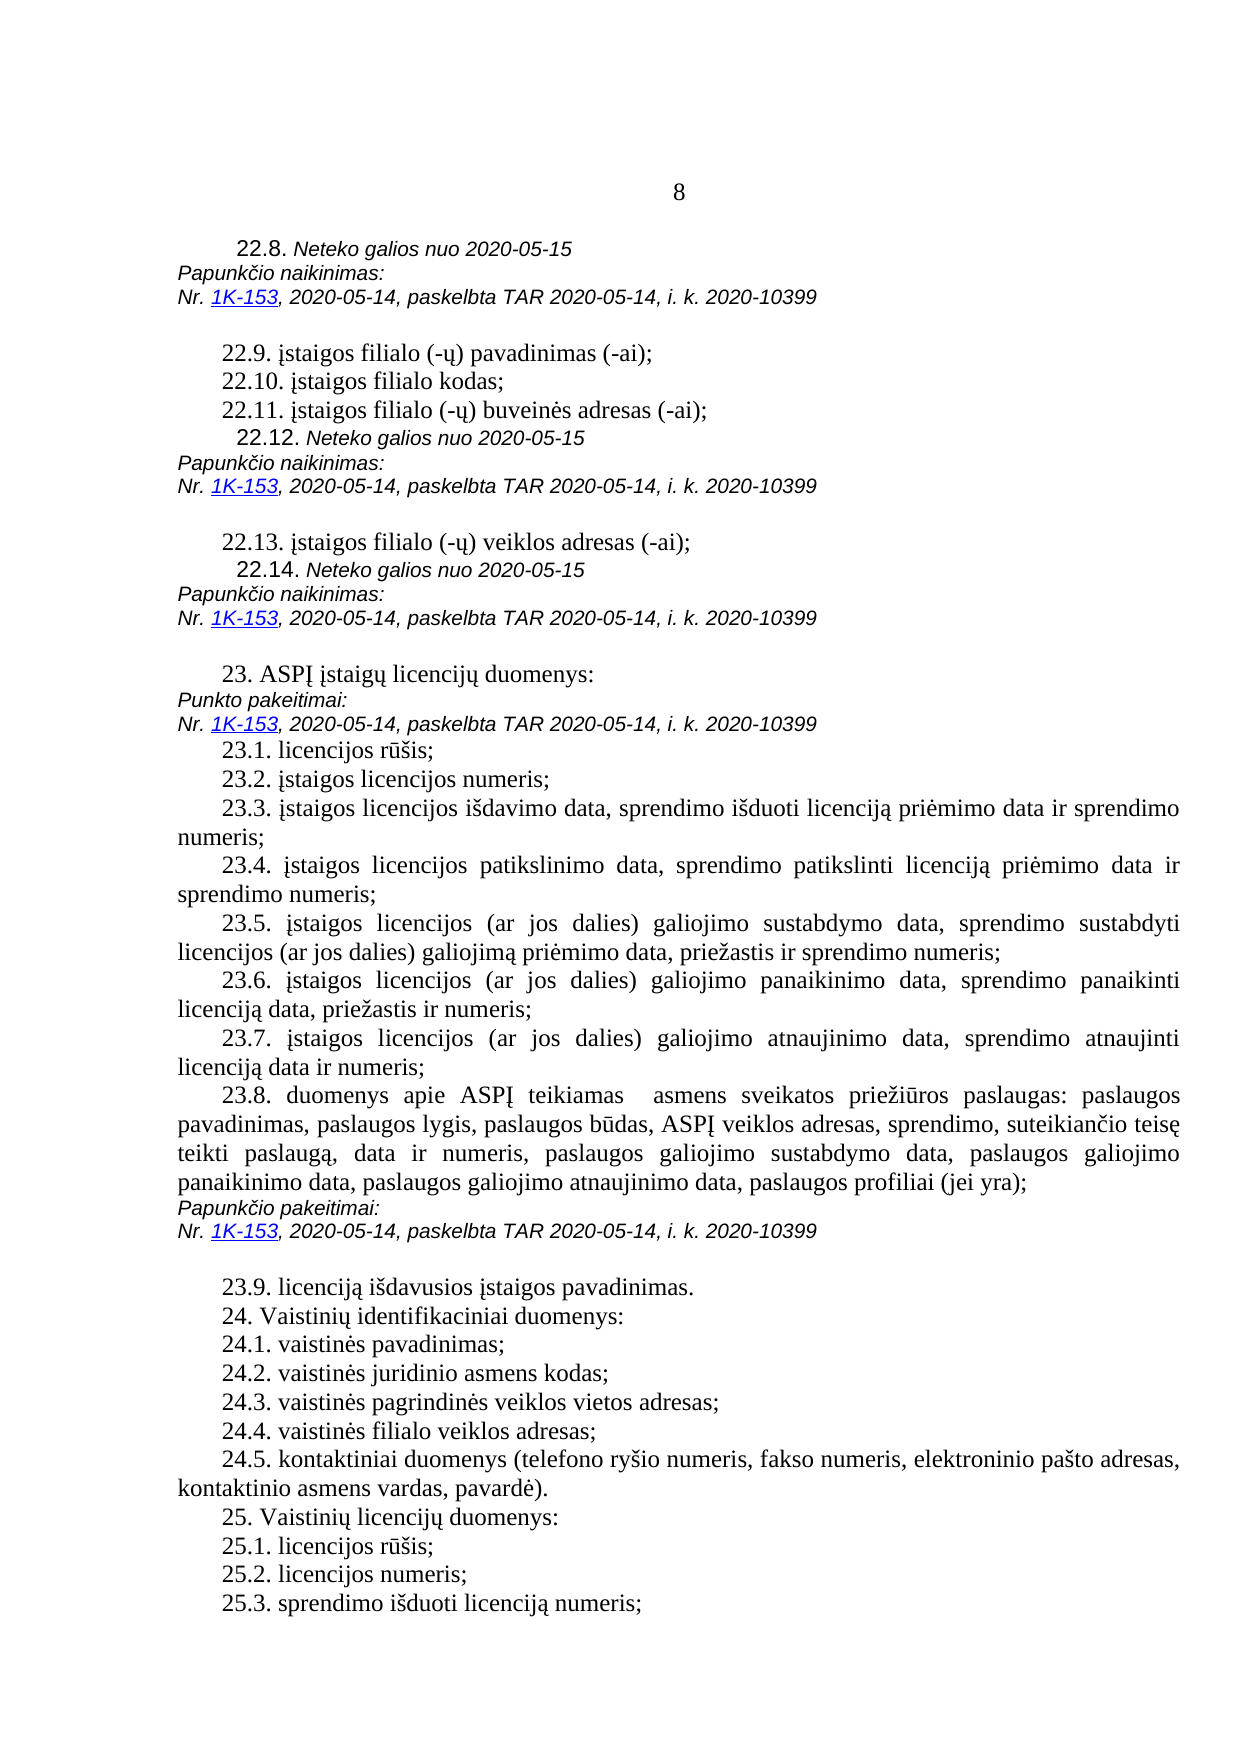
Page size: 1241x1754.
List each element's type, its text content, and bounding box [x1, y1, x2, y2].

text 23.9. licenciją išdavusios įstaigos pavadinimas. [177, 1272, 1181, 1301]
text 24.1. vaistinės pavadinimas; [177, 1329, 1181, 1358]
text 22.9. įstaigos filialo (-ų) pavadinimas (-ai); [177, 338, 1181, 366]
text 23.3. įstaigos licencijos išdavimo data, sprendimo išduoti licenciją priėmimo data ir sprendimo numeris; [177, 793, 1181, 850]
text 25.3. sprendimo išduoti licenciją numeris; [177, 1588, 1181, 1617]
text 24.5. kontaktiniai duomenys (telefono ryšio numeris, fakso numeris, elektroninio pašto adresas, kontaktinio asmens vardas, pavardė). [177, 1444, 1181, 1502]
text 22.8. Neteko galios nuo 2020-05-15 [177, 235, 1181, 261]
text Punkto pakeitimai: [177, 687, 1181, 711]
text 24. Vaistinių identifikaciniai duomenys: [177, 1301, 1181, 1329]
text 22.13. įstaigos filialo (-ų) veiklos adresas (-ai); [177, 527, 1181, 556]
text Nr. 1K-153, 2020-05-14, paskelbta TAR 2020-05-14, i. k. 2020-10399 [177, 474, 1181, 498]
text 24.2. vaistinės juridinio asmens kodas; [177, 1358, 1181, 1387]
text Nr. 1K-153, 2020-05-14, paskelbta TAR 2020-05-14, i. k. 2020-10399 [177, 285, 1181, 309]
text 24.3. vaistinės pagrindinės veiklos vietos adresas; [177, 1387, 1181, 1416]
text 25. Vaistinių licencijų duomenys: [177, 1502, 1181, 1531]
text 23.7. įstaigos licencijos (ar jos dalies) galiojimo atnaujinimo data, sprendimo atnaujinti licenciją data ir numeris; [177, 1023, 1181, 1080]
text 22.11. įstaigos filialo (-ų) buveinės adresas (-ai); [177, 395, 1181, 424]
text Papunkčio pakeitimai: [177, 1195, 1181, 1219]
text 24.4. vaistinės filialo veiklos adresas; [177, 1416, 1181, 1444]
text 23. ASPĮ įstaigų licencijų duomenys: [177, 659, 1181, 687]
text Nr. 1K-153, 2020-05-14, paskelbta TAR 2020-05-14, i. k. 2020-10399 [177, 1219, 1181, 1243]
text Papunkčio naikinimas: [177, 450, 1181, 474]
text 23.6. įstaigos licencijos (ar jos dalies) galiojimo panaikinimo data, sprendimo panaikinti licenciją data, priežastis ir numeris; [177, 965, 1181, 1023]
text 23.5. įstaigos licencijos (ar jos dalies) galiojimo sustabdymo data, sprendimo sustabdyti licencijos (ar jos dalies) galiojimą priėmimo data, priežastis ir sprendimo numeris; [177, 908, 1181, 965]
text 22.12. Neteko galios nuo 2020-05-15 [177, 424, 1181, 450]
text 25.2. licencijos numeris; [177, 1559, 1181, 1588]
text 23.4. įstaigos licencijos patikslinimo data, sprendimo patikslinti licenciją priėmimo data ir sprendimo numeris; [177, 850, 1181, 908]
text 22.10. įstaigos filialo kodas; [177, 366, 1181, 395]
text 25.1. licencijos rūšis; [177, 1531, 1181, 1559]
text 22.14. Neteko galios nuo 2020-05-15 [177, 556, 1181, 582]
text 23.2. įstaigos licencijos numeris; [177, 764, 1181, 793]
text Nr. 1K-153, 2020-05-14, paskelbta TAR 2020-05-14, i. k. 2020-10399 [177, 711, 1181, 735]
text Papunkčio naikinimas: [177, 582, 1181, 606]
text Nr. 1K-153, 2020-05-14, paskelbta TAR 2020-05-14, i. k. 2020-10399 [177, 606, 1181, 630]
text 23.8. duomenys apie ASPĮ teikiamas asmens sveikatos priežiūros paslaugas: paslaugos pavadinimas, paslaugos lygis, paslaugos būdas, ASPĮ veiklos adresas, sprendimo, suteikiančio teisę teikti paslaugą, data ir numeris, paslaugos galiojimo sustabdymo data, paslaugos galiojimo panaikinimo data, paslaugos galiojimo atnaujinimo data, paslaugos profiliai (jei yra); [177, 1080, 1181, 1195]
text 23.1. licencijos rūšis; [177, 735, 1181, 764]
text Papunkčio naikinimas: [177, 261, 1181, 285]
